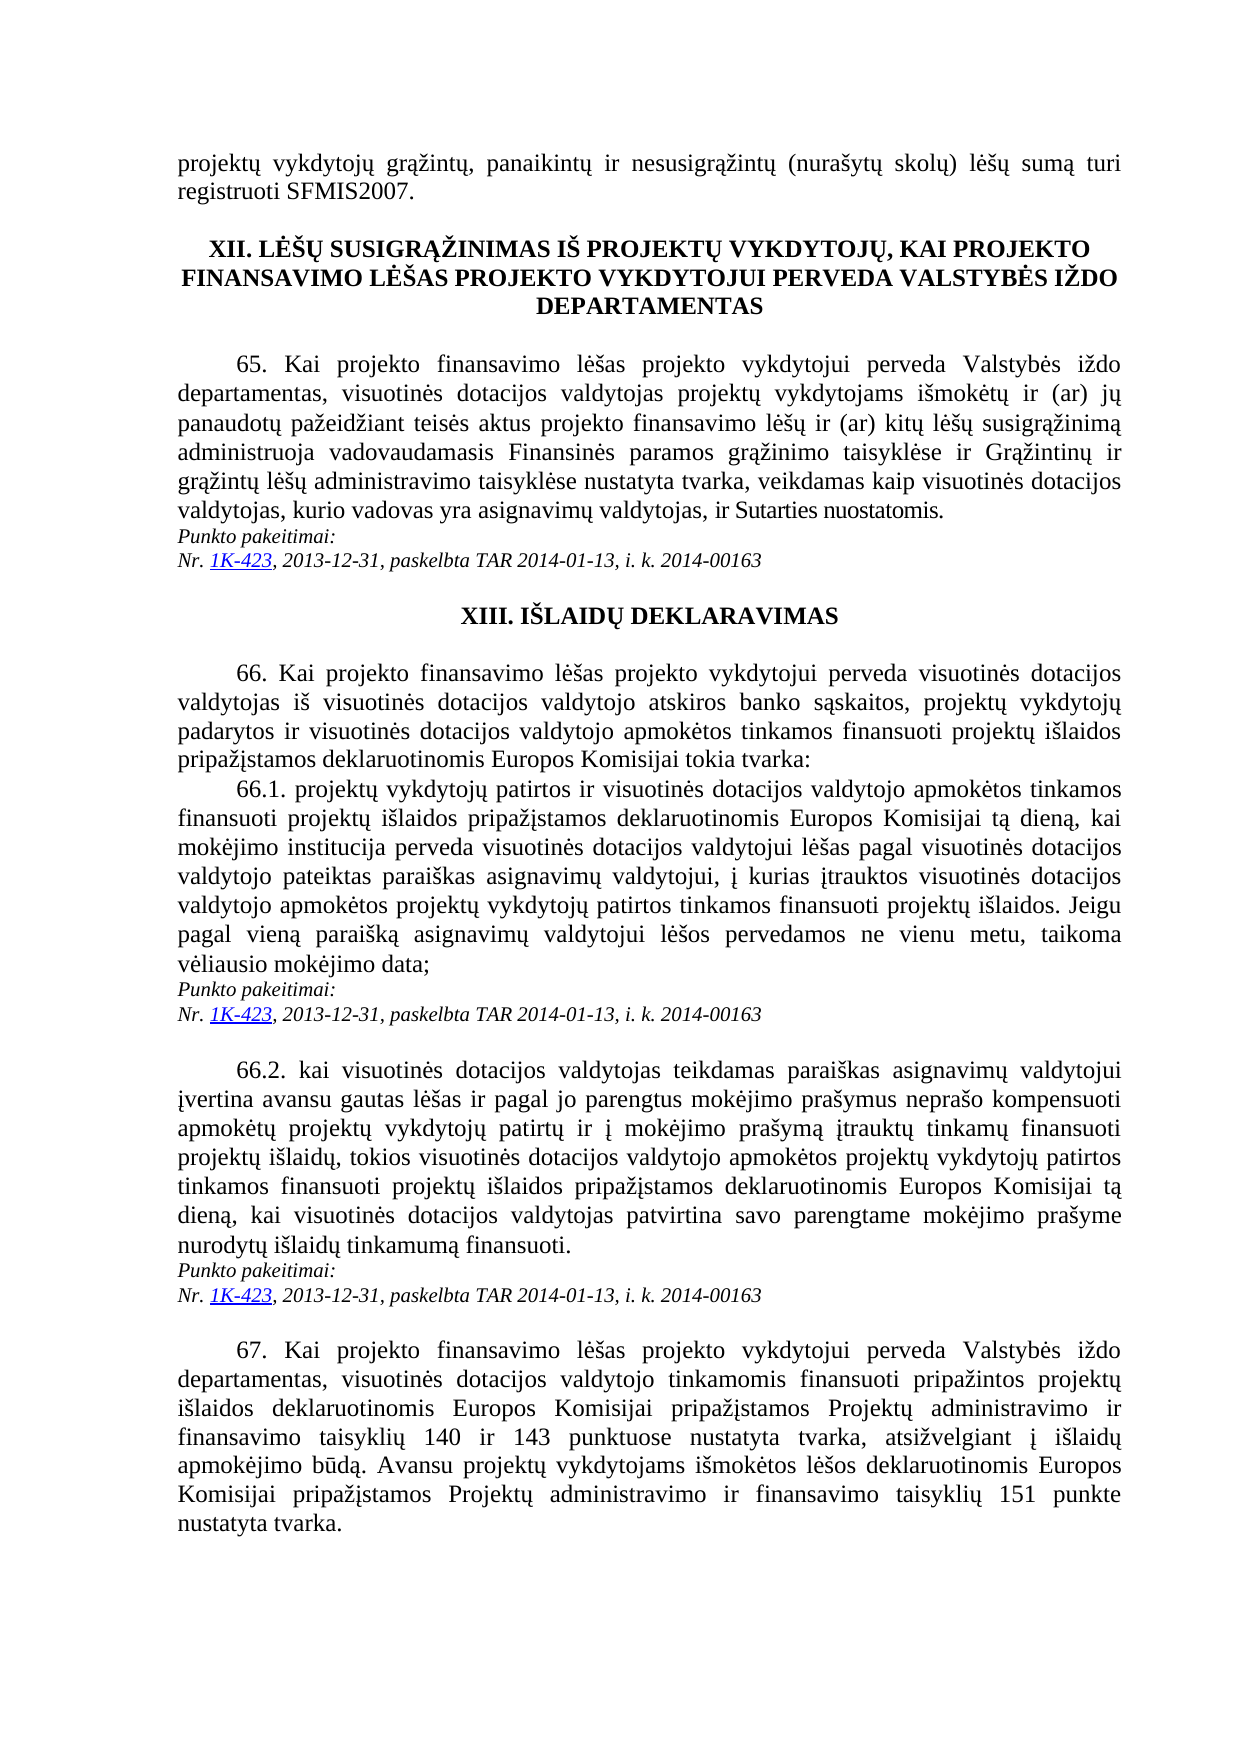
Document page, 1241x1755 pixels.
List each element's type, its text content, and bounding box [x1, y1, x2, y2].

text 65. Kai projekto finansavimo lėšas projekto vykdytojui perveda Valstybės iždo departamentas, visuotinės dotacijos valdytojas projektų vykdytojams išmokėtų ir (ar) jų panaudotų pažeidžiant teisės aktus projekto finansavimo lėšų ir (ar) kitų lėšų susigrąžinimą administruoja vadovaudamasis Finansinės paramos grąžinimo taisyklėse ir Grąžintinų ir grąžintų lėšų administravimo taisyklėse nustatyta tvarka, veikdamas kaip visuotinės dotacijos valdytojas, kurio vadovas yra asignavimų valdytojas, ir Sutarties nuostatomis. [177, 349, 1122, 524]
text Xiii. IŠLAIDŲ DEKLARAVIMAS [177, 601, 1122, 629]
text Nr. 1K-423, 2013-12-31, paskelbta TAR 2014-01-13, i. k. 2014-00163 [177, 1282, 1122, 1307]
text 66. Kai projekto finansavimo lėšas projekto vykdytojui perveda visuotinės dotacijos valdytojas iš visuotinės dotacijos valdytojo atskiros banko sąskaitos, projektų vykdytojų padarytos ir visuotinės dotacijos valdytojo apmokėtos tinkamos finansuoti projektų išlaidos pripažįstamos deklaruotinomis Europos Komisijai tokia tvarka: [177, 658, 1122, 773]
text 66.1. projektų vykdytojų patirtos ir visuotinės dotacijos valdytojo apmokėtos tinkamos finansuoti projektų išlaidos pripažįstamos deklaruotinomis Europos Komisijai tą dieną, kai mokėjimo institucija perveda visuotinės dotacijos valdytojui lėšas pagal visuotinės dotacijos valdytojo pateiktas paraiškas asignavimų valdytojui, į kurias įtrauktos visuotinės dotacijos valdytojo apmokėtos projektų vykdytojų patirtos tinkamos finansuoti projektų išlaidos. Jeigu pagal vieną paraišką asignavimų valdytojui lėšos pervedamos ne vienu metu, taikoma vėliausio mokėjimo data; [177, 773, 1122, 977]
text 66.2. kai visuotinės dotacijos valdytojas teikdamas paraiškas asignavimų valdytojui įvertina avansu gautas lėšas ir pagal jo parengtus mokėjimo prašymus neprašo kompensuoti apmokėtų projektų vykdytojų patirtų ir į mokėjimo prašymą įtrauktų tinkamų finansuoti projektų išlaidų, tokios visuotinės dotacijos valdytojo apmokėtos projektų vykdytojų patirtos tinkamos finansuoti projektų išlaidos pripažįstamos deklaruotinomis Europos Komisijai tą dieną, kai visuotinės dotacijos valdytojas patvirtina savo parengtame mokėjimo prašyme nurodytų išlaidų tinkamumą finansuoti. [177, 1054, 1122, 1258]
text Nr. 1K-423, 2013-12-31, paskelbta TAR 2014-01-13, i. k. 2014-00163 [177, 1001, 1122, 1026]
text Punkto pakeitimai: [177, 524, 1122, 548]
text Nr. 1K-423, 2013-12-31, paskelbta TAR 2014-01-13, i. k. 2014-00163 [177, 548, 1122, 572]
text 67. Kai projekto finansavimo lėšas projekto vykdytojui perveda Valstybės iždo departamentas, visuotinės dotacijos valdytojo tinkamomis finansuoti pripažintos projektų išlaidos deklaruotinomis Europos Komisijai pripažįstamos Projektų administravimo ir finansavimo taisyklių 140 ir 143 punktuose nustatyta tvarka, atsižvelgiant į išlaidų apmokėjimo būdą. Avansu projektų vykdytojams išmokėtos lėšos deklaruotinomis Europos Komisijai pripažįstamos Projektų administravimo ir finansavimo taisyklių 151 punkte nustatyta tvarka. [177, 1335, 1122, 1537]
text Punkto pakeitimai: [177, 1258, 1122, 1282]
text projektų vykdytojų grąžintų, panaikintų ir nesusigrąžintų (nurašytų skolų) lėšų sumą turi registruoti SFMIS2007. [177, 148, 1122, 205]
text Punkto pakeitimai: [177, 977, 1122, 1001]
text XII. LĖŠŲ SUSIGRĄŽINIMAS IŠ PROJEKTŲ VYKDYTOJŲ, KAI projekto finansavimo lėšas projekto vykdytojui perveda VALSTYBĖS iždo departamentas [177, 234, 1122, 320]
